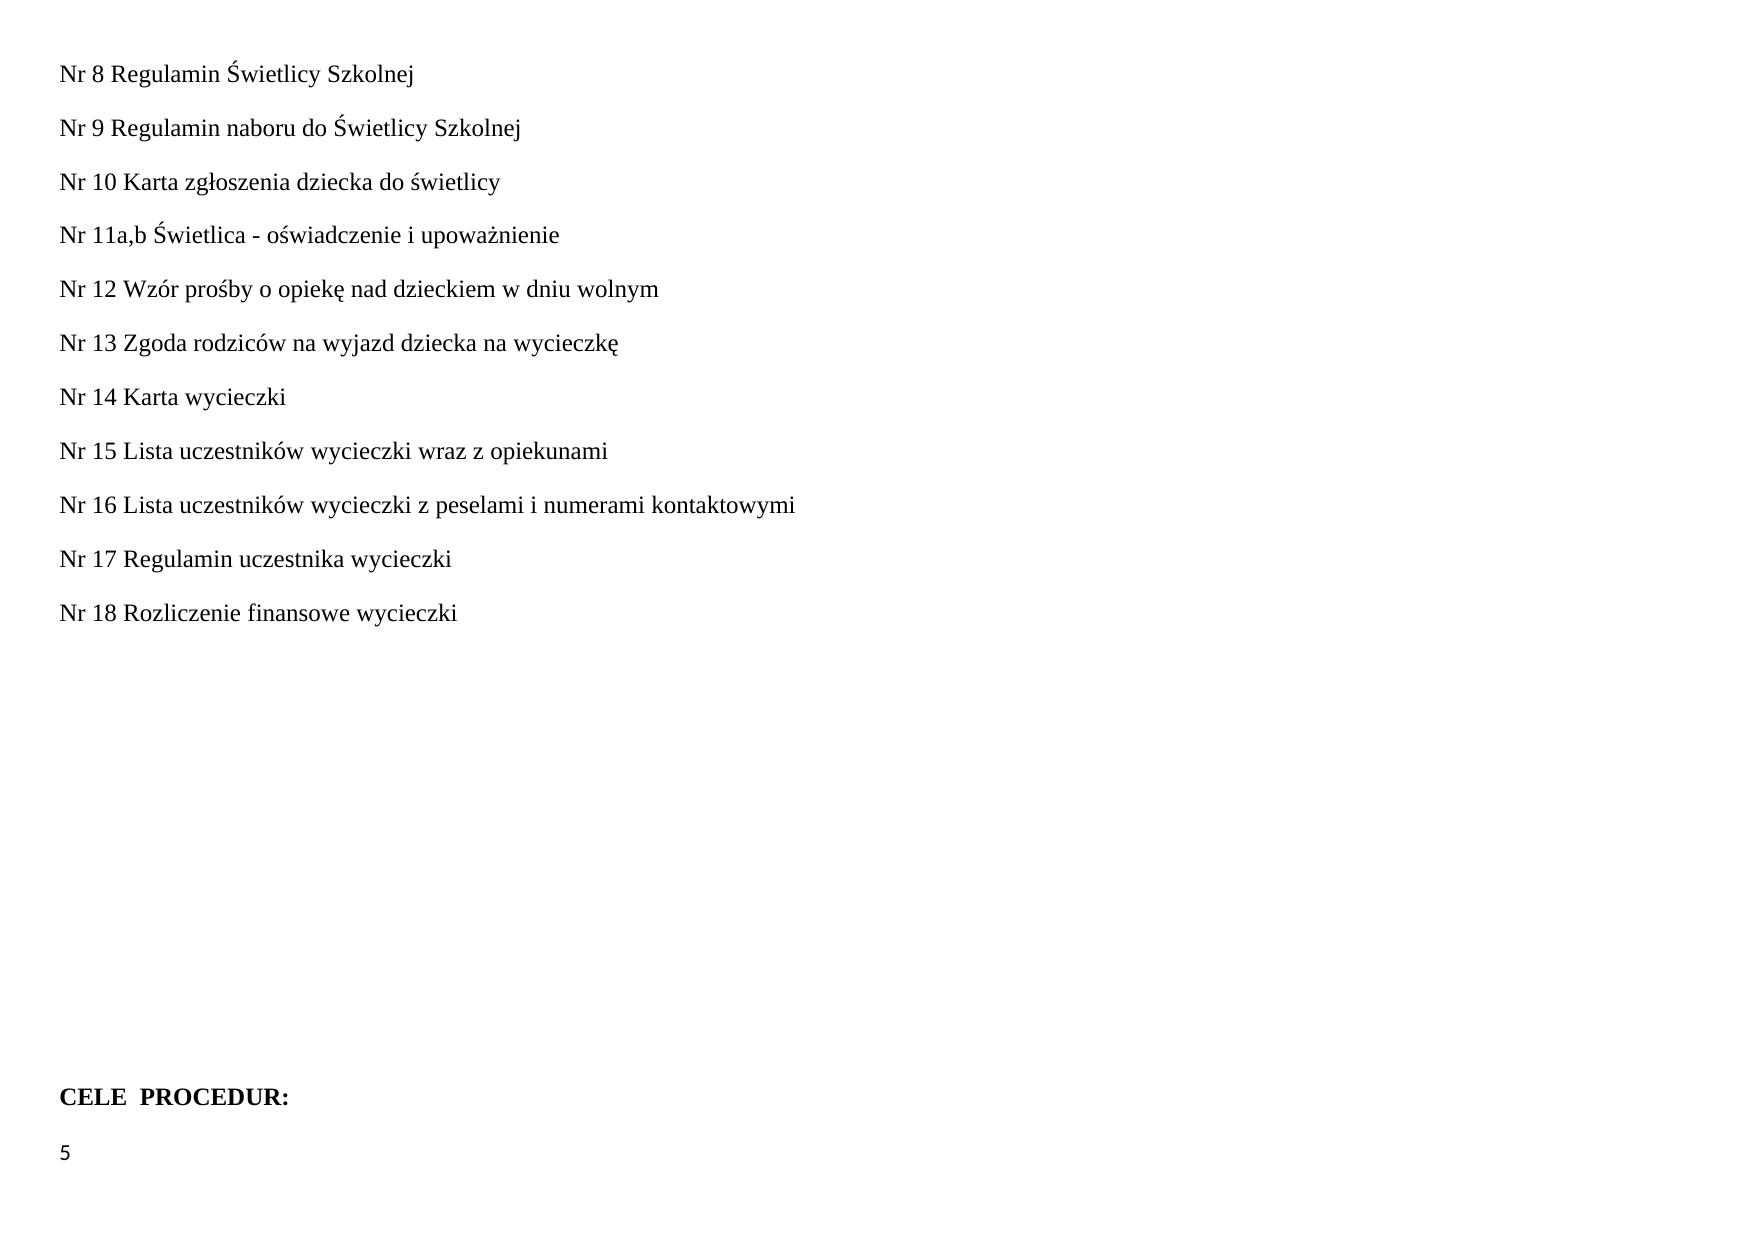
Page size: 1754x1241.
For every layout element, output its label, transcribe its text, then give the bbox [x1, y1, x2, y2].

text Nr 18 Rozliczenie finansowe wycieczki [59, 598, 1695, 626]
text Nr 12 Wzór prośby o opiekę nad dzieckiem w dniu wolnym [59, 274, 1695, 303]
text Nr 13 Zgoda rodziców na wyjazd dziecka na wycieczkę [59, 328, 1695, 357]
text Nr 17 Regulamin uczestnika wycieczki [59, 544, 1695, 572]
text CELE PROCEDUR: [59, 1082, 1695, 1111]
text Nr 8 Regulamin Świetlicy Szkolnej [59, 59, 1695, 88]
text Nr 15 Lista uczestników wycieczki wraz z opiekunami [59, 436, 1695, 465]
text Nr 10 Karta zgłoszenia dziecka do świetlicy [59, 167, 1695, 196]
text Nr 14 Karta wycieczki [59, 382, 1695, 411]
text Nr 16 Lista uczestników wycieczki z peselami i numerami kontaktowymi [59, 490, 1695, 519]
text Nr 9 Regulamin naboru do Świetlicy Szkolnej [59, 113, 1695, 142]
text Nr 11a,b Świetlica - oświadczenie i upoważnienie [59, 221, 1695, 249]
